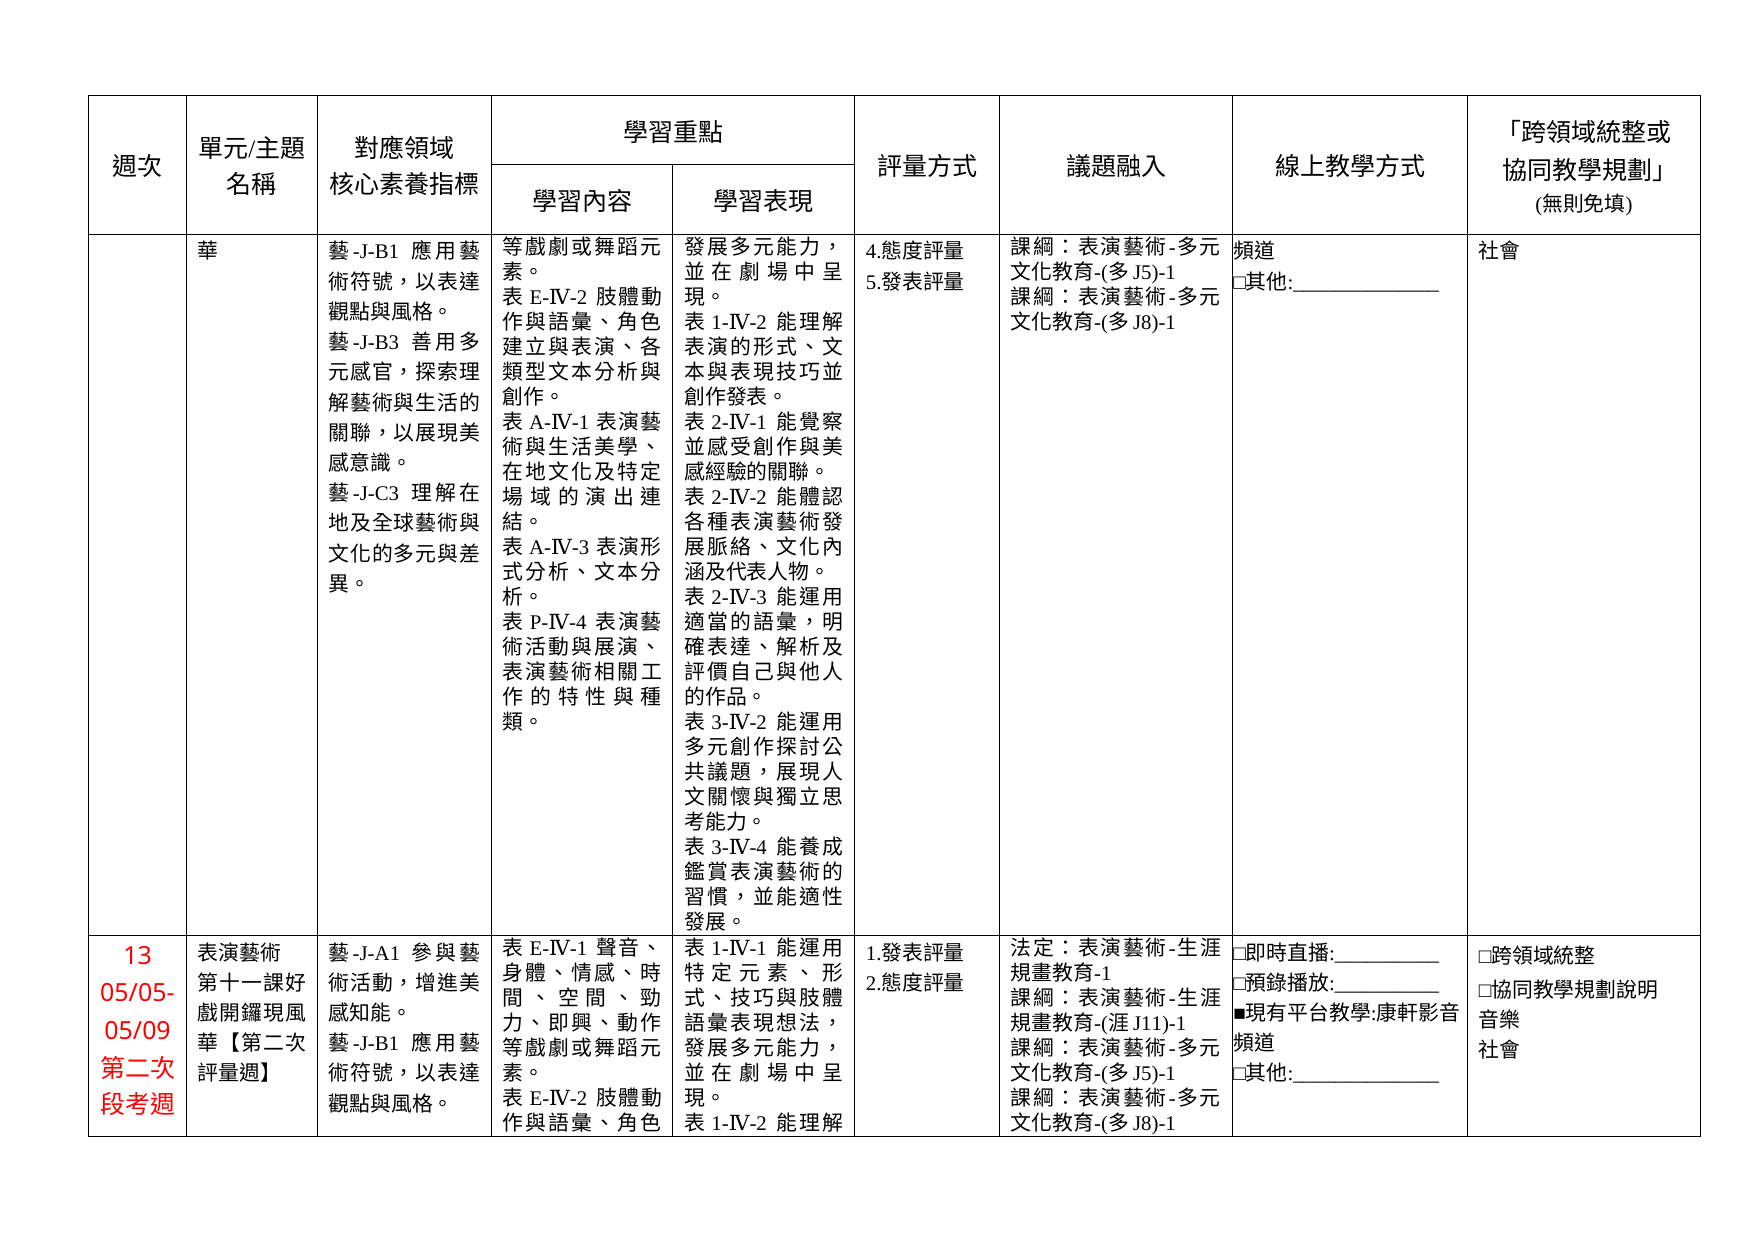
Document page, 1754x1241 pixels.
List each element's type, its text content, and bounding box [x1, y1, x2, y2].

table_cell 法定：表演藝術-生涯規畫教育-1 課綱：表演藝術-生涯規畫教育-(涯J11)-1 課綱：表演藝術-多元文化教育-(多J5)-1 課綱：表演藝術-多元文化教育-(多J8)-1 [1000, 936, 1232, 1136]
table_cell 藝-J-A1 參與藝術活動，增進美感知能。 藝-J-B1 應用藝術符號，以表達觀點與風格。 [318, 936, 491, 1136]
table_cell 表演藝術 第十一課好戲開鑼現風華【第二次評量週】 [187, 936, 317, 1136]
table_cell □跨領域統整 □協同教學規劃說明 音樂 社會 [1468, 936, 1700, 1136]
table_header 線上教學方式 [1233, 96, 1467, 234]
table_cell □即時直播:__________ □預錄播放:__________ ■現有平台教學:康軒影音頻道 □其他:______________ [1233, 936, 1467, 1136]
table_cell 發展多元能力，並在劇場中呈現。 表1-Ⅳ-2 能理解表演的形式、文本與表現技巧並創作發表。 表2-Ⅳ-1 能覺察並感受創作與美感經驗的關聯。 表2-Ⅳ-2 能體認各種表演藝術發展脈絡、文化內涵及代表人物。 表2-Ⅳ-3 能運用適當的語彙，明確表達、解析及評價自己與他人的作品。 表3-Ⅳ-2 能運用多元創作探討公共議題，展現人文關懷與獨立思考能力。 表3-Ⅳ-4 能養成鑑賞表演藝術的習慣，並能適性發展。 [673, 235, 854, 935]
table_cell 課綱：表演藝術-多元文化教育-(多J5)-1 課綱：表演藝術-多元文化教育-(多J8)-1 [1000, 235, 1232, 935]
table_header 「跨領域統整或 協同教學規劃｣ (無則免填) [1468, 96, 1700, 234]
table_cell 等戲劇或舞蹈元素。 表E-Ⅳ-2 肢體動作與語彙、角色建立與表演、各類型文本分析與創作。 表A-Ⅳ-1 表演藝術與生活美學、在地文化及特定場域的演出連結。 表A-Ⅳ-3 表演形式分析、文本分析。 表P-Ⅳ-4 表演藝術活動與展演、表演藝術相關工作的特性與種類。 [492, 235, 672, 935]
table_cell 表E-Ⅳ-1 聲音、身體、情感、時間、空間、勁力、即興、動作等戲劇或舞蹈元素。 表E-Ⅳ-2 肢體動作與語彙、角色 [492, 936, 672, 1136]
table_header 學習重點 [492, 96, 854, 164]
table_cell 1.發表評量 2.態度評量 [855, 936, 999, 1136]
table_header 對應領域 核心素養指標 [318, 96, 491, 234]
table_header 週次 [89, 96, 186, 234]
table_cell 13 05/05-05/09 第二次段考週 [89, 936, 186, 1136]
table_header 議題融入 [1000, 96, 1232, 234]
table_cell 頻道 □其他:______________ [1233, 235, 1467, 935]
table_cell 學習內容 [492, 165, 672, 234]
table_cell 華 [187, 235, 317, 935]
table_cell 4.態度評量 5.發表評量 [855, 235, 999, 935]
table_header 評量方式 [855, 96, 999, 234]
table_cell 社會 [1468, 235, 1700, 935]
table_cell 藝-J-B1 應用藝術符號，以表達觀點與風格。 藝-J-B3 善用多元感官，探索理解藝術與生活的關聯，以展現美感意識。 藝-J-C3 理解在地及全球藝術與文化的多元與差異。 [318, 235, 491, 935]
table_cell 學習表現 [673, 165, 854, 234]
table_cell 表1-Ⅳ-1 能運用特定元素、形式、技巧與肢體語彙表現想法，發展多元能力，並在劇場中呈現。 表1-Ⅳ-2 能理解 [673, 936, 854, 1136]
table_header 單元/主題名稱 [187, 96, 317, 234]
table_cell [89, 235, 186, 935]
